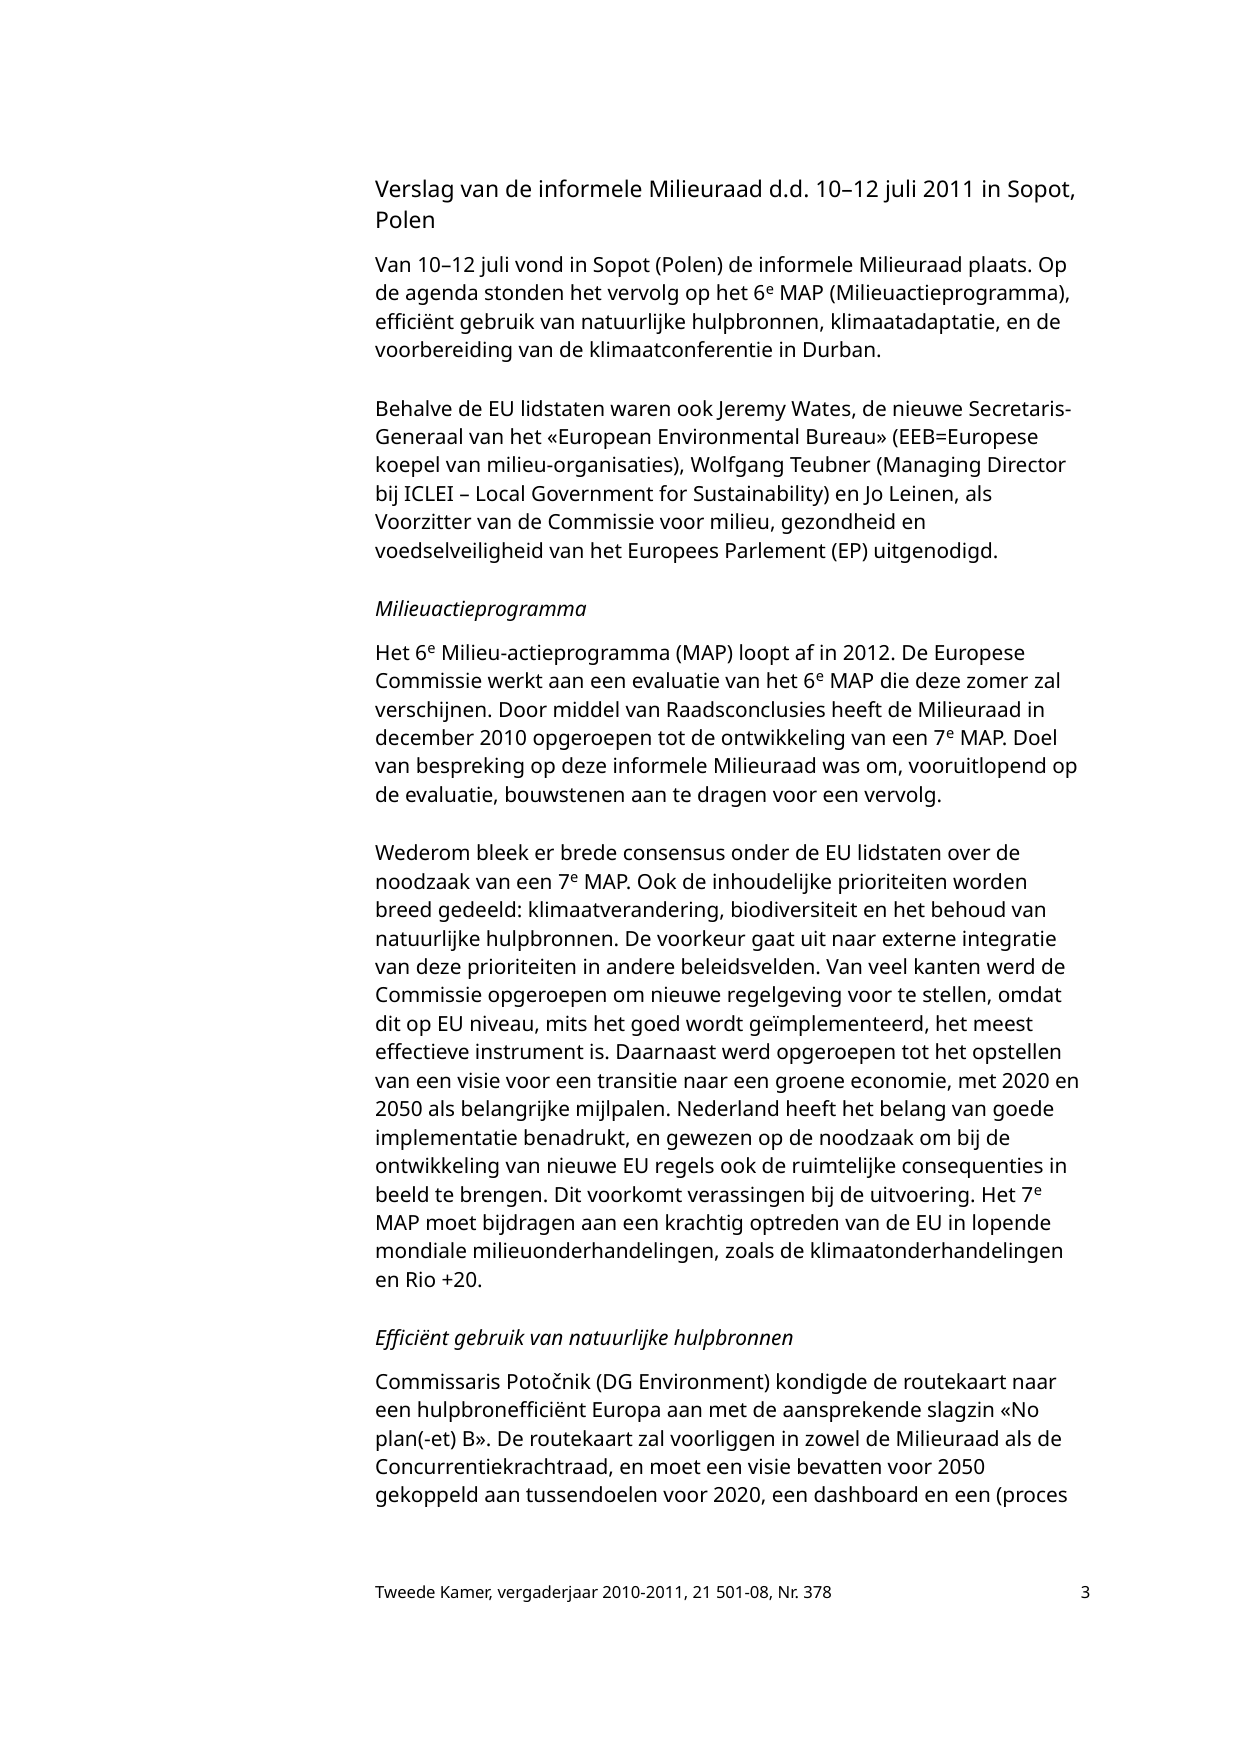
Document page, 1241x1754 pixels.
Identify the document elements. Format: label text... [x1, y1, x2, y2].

text Van 10–12 juli vond in Sopot (Polen) de informele Milieuraad plaats. Op de agenda stonden het vervolg op het 6e MAP (Milieuactieprogramma), efficiënt gebruik van natuurlijke hulpbronnen, klimaatadaptatie, en de voorbereiding van de klimaatconferentie in Durban. [375, 250, 1090, 364]
text Efficiënt gebruik van natuurlijke hulpbronnen [375, 1323, 1090, 1352]
text Het 6e Milieu-actieprogramma (MAP) loopt af in 2012. De Europese Commissie werkt aan een evaluatie van het 6e MAP die deze zomer zal verschijnen. Door middel van Raadsconclusies heeft de Milieuraad in december 2010 opgeroepen tot de ontwikkeling van een 7e MAP. Doel van bespreking op deze informele Milieuraad was om, vooruitlopend op de evaluatie, bouwstenen aan te dragen voor een vervolg. [375, 638, 1090, 808]
text Commissaris Potočnik (DG Environment) kondigde de routekaart naar een hulpbronefficiënt Europa aan met de aansprekende slagzin «No plan(-et) B». De routekaart zal voorliggen in zowel de Milieuraad als de Concurrentiekrachtraad, en moet een visie bevatten voor 2050 gekoppeld aan tussendoelen voor 2020, een dashboard en een (proces [375, 1367, 1090, 1509]
subtitle Verslag van de informele Milieuraad d.d. 10–12 juli 2011 in Sopot, Polen [375, 172, 1090, 235]
text Wederom bleek er brede consensus onder de EU lidstaten over de noodzaak van een 7e MAP. Ook de inhoudelijke prioriteiten worden breed gedeeld: klimaatverandering, biodiversiteit en het behoud van natuurlijke hulpbronnen. De voorkeur gaat uit naar externe integratie van deze prioriteiten in andere beleidsvelden. Van veel kanten werd de Commissie opgeroepen om nieuwe regelgeving voor te stellen, omdat dit op EU niveau, mits het goed wordt geïmplementeerd, het meest effectieve instrument is. Daarnaast werd opgeroepen tot het opstellen van een visie voor een transitie naar een groene economie, met 2020 en 2050 als belangrijke mijlpalen. Nederland heeft het belang van goede implementatie benadrukt, en gewezen op de noodzaak om bij de ontwikkeling van nieuwe EU regels ook de ruimtelijke consequenties in beeld te brengen. Dit voorkomt verassingen bij de uitvoering. Het 7e MAP moet bijdragen aan een krachtig optreden van de EU in lopende mondiale milieuonderhandelingen, zoals de klimaatonderhandelingen en Rio +20. [375, 838, 1090, 1293]
text Behalve de EU lidstaten waren ook Jeremy Wates, de nieuwe Secretaris-Generaal van het «European Environmental Bureau» (EEB=Europese koepel van milieu-organisaties), Wolfgang Teubner (Managing Director bij ICLEI – Local Government for Sustainability) en Jo Leinen, als Voorzitter van de Commissie voor milieu, gezondheid en voedselveiligheid van het Europees Parlement (EP) uitgenodigd. [375, 394, 1090, 564]
text Milieuactieprogramma [375, 594, 1090, 623]
